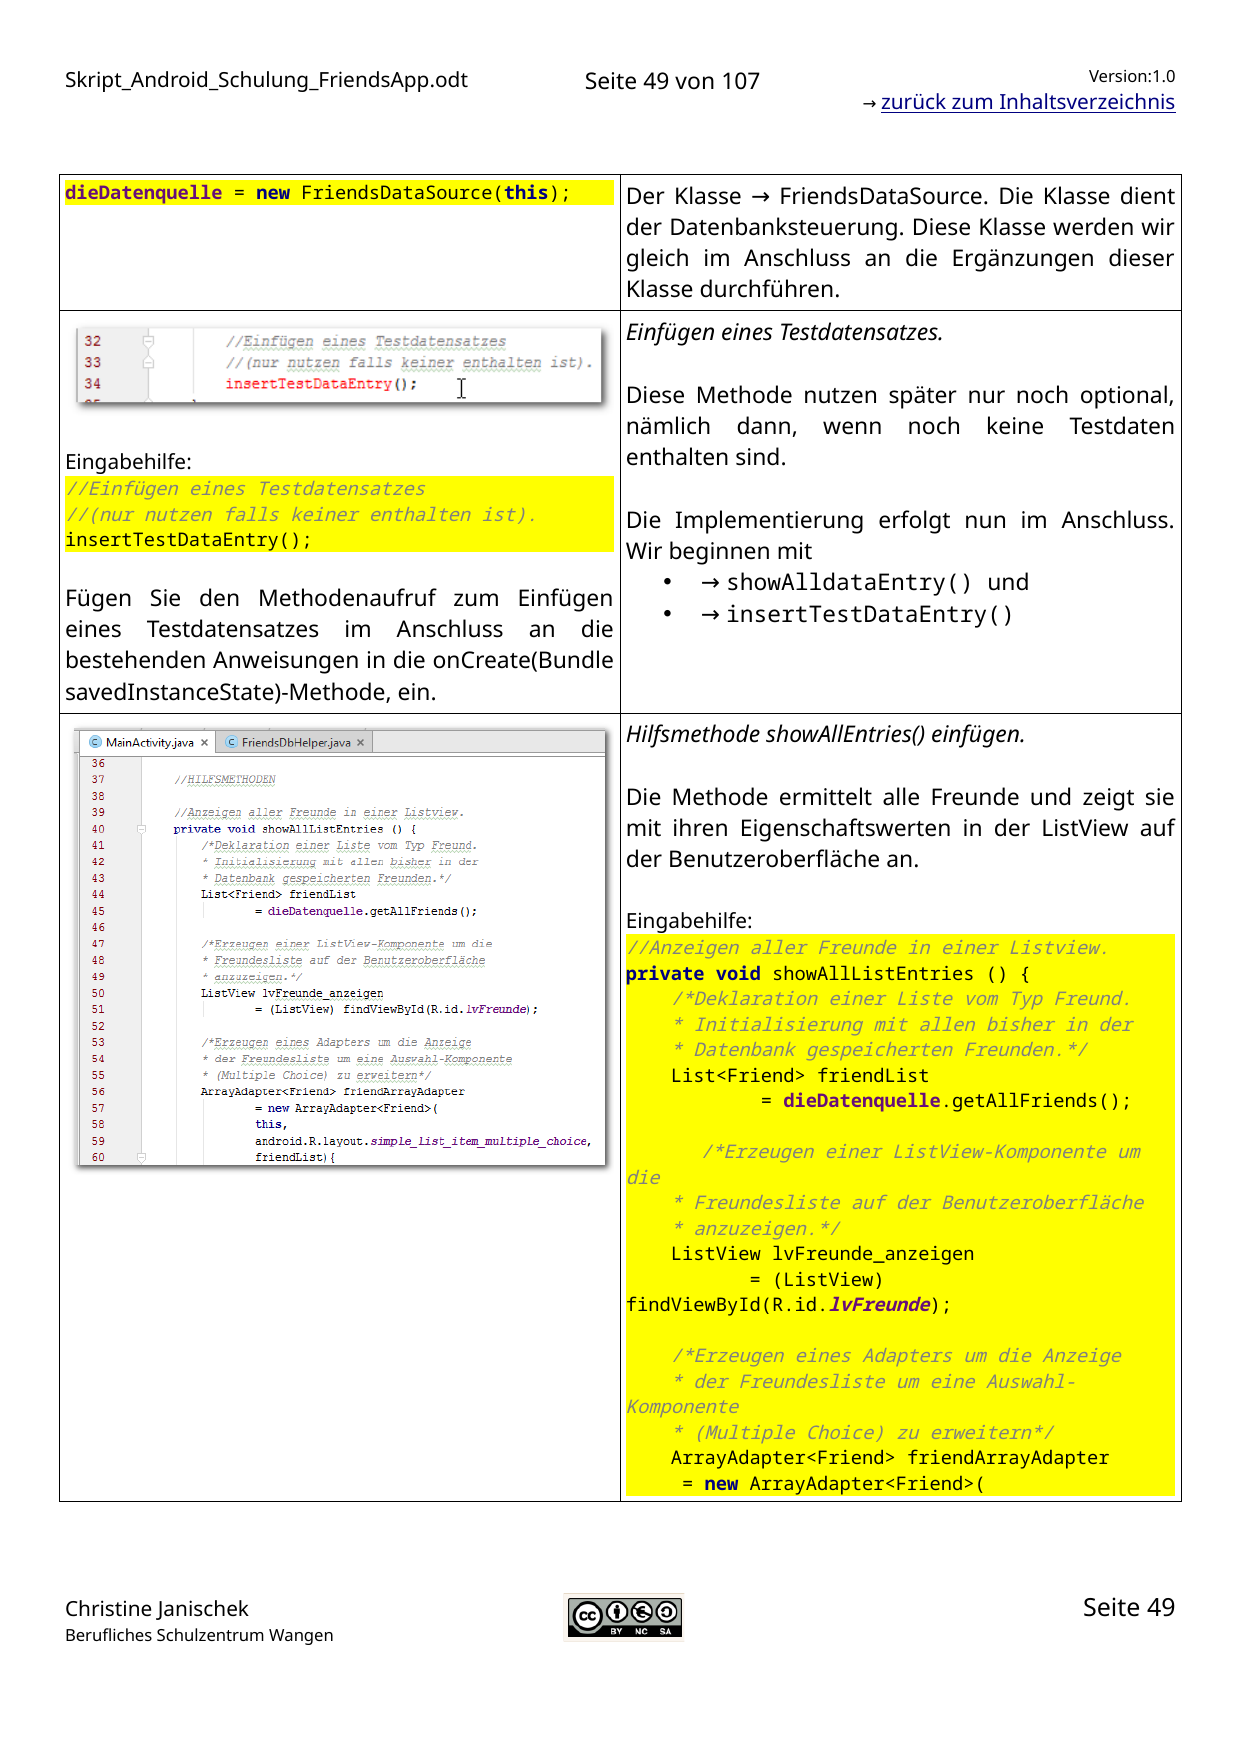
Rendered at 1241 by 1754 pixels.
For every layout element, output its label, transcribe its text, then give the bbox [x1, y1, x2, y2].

table_cell dieDatenquelle = new FriendsDataSource(this); [60, 175, 620, 310]
table_cell Der Klasse → FriendsDataSource. Die Klasse dient der Datenbanksteuerung. Diese Klasse werden wir gleich im Anschluss an die Ergänzungen dieser Klasse durchführen. [621, 175, 1181, 310]
picture [64, 718, 615, 1175]
table_cell [60, 714, 620, 1501]
picture [64, 316, 615, 416]
table_cell Hilfsmethode showAllEntries() einfügen. Die Methode ermittelt alle Freunde und zeigt sie mit ihren Eigenschaftswerten in der ListView auf der Benutzeroberfläche an. Eingabehilfe: //Anzeigen aller Freunde in einer Listview. private void showAllListEntries () { /*Deklaration einer Liste vom Typ Freund. * Initialisierung mit allen bisher in der * Datenbank gespeicherten Freunden.*/ List<Friend> friendList = dieDatenquelle.getAllFriends(); /*Erzeugen einer ListView-Komponente um die * Freundesliste auf der Benutzeroberfläche * anzuzeigen.*/ ListView lvFreunde_anzeigen = (ListView) findViewById(R.id.lvFreunde); /*Erzeugen eines Adapters um die Anzeige * der Freundesliste um eine Auswahl-Komponente * (Multiple Choice) zu erweitern*/ ArrayAdapter<Friend> friendArrayAdapter = new ArrayAdapter<Friend>( [621, 714, 1181, 1501]
table_cell Einfügen eines Testdatensatzes. Diese Methode nutzen später nur noch optional, nämlich dann, wenn noch keine Testdaten enthalten sind. Die Implementierung erfolgt nun im Anschluss. Wir beginnen mit → showAlldataEntry() und → insertTestDataEntry() [621, 311, 1181, 712]
picture [563, 1592, 685, 1642]
table_cell Eingabehilfe: //Einfügen eines Testdatensatzes //(nur nutzen falls keiner enthalten ist). insertTestDataEntry(); Fügen Sie den Methodenaufruf zum Einfügen eines Testdatensatzes im Anschluss an die bestehenden Anweisungen in die onCreate(Bundle savedInstanceState)-Methode, ein. [60, 311, 620, 712]
